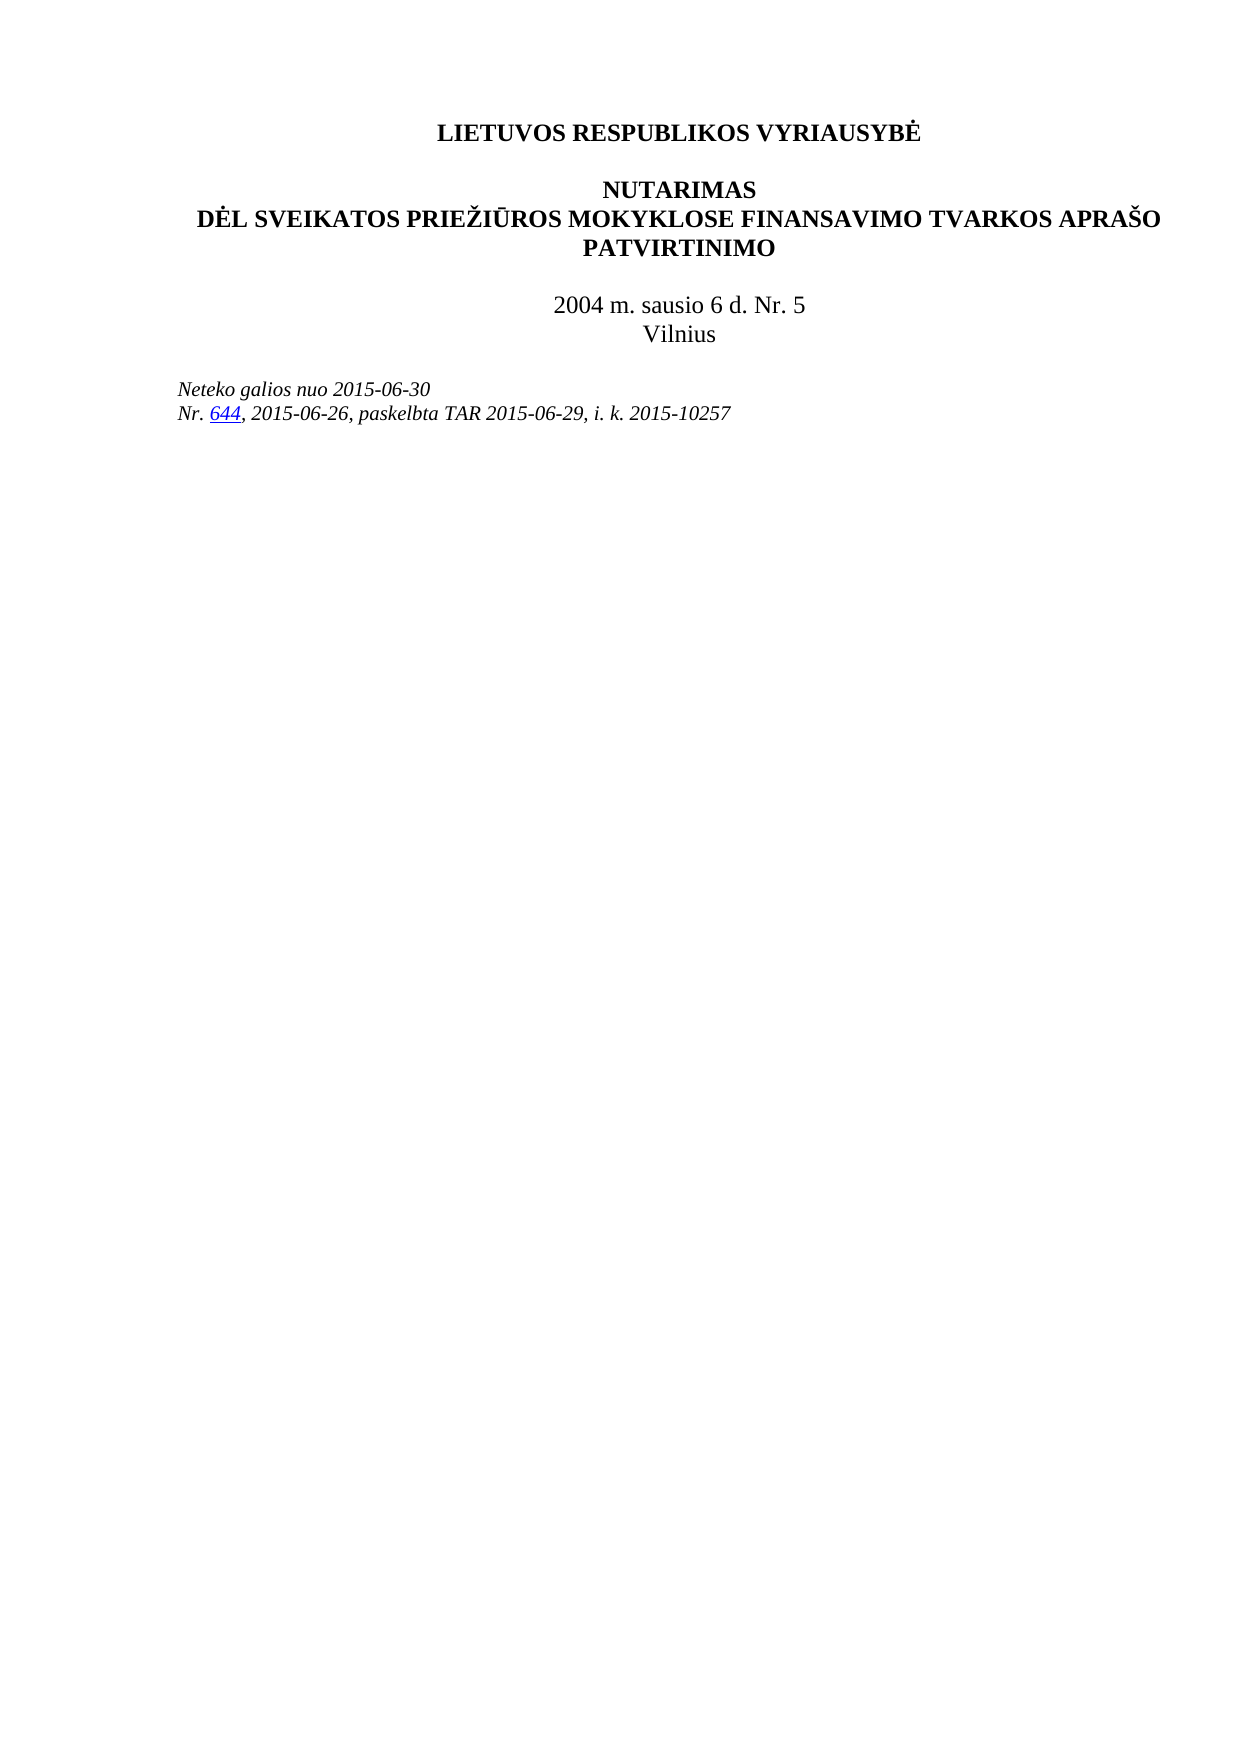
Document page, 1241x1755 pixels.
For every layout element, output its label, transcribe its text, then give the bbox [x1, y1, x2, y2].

text NUTARIMAS [177, 176, 1181, 204]
text 2004 m. sausio 6 d. Nr. 5 [177, 291, 1181, 319]
text Dėl Sveikatos priežiūros mokyklose finansavimo tvarkos aprašo patvirtinimo [177, 204, 1181, 262]
text Nr. 644, 2015-06-26, paskelbta TAR 2015-06-29, i. k. 2015-10257 [177, 401, 1181, 425]
text LIETUVOS RESPUBLIKOS VYRIAUSYBĖ [177, 118, 1181, 147]
text Neteko galios nuo 2015-06-30 [177, 377, 1181, 401]
text Vilnius [177, 319, 1181, 348]
